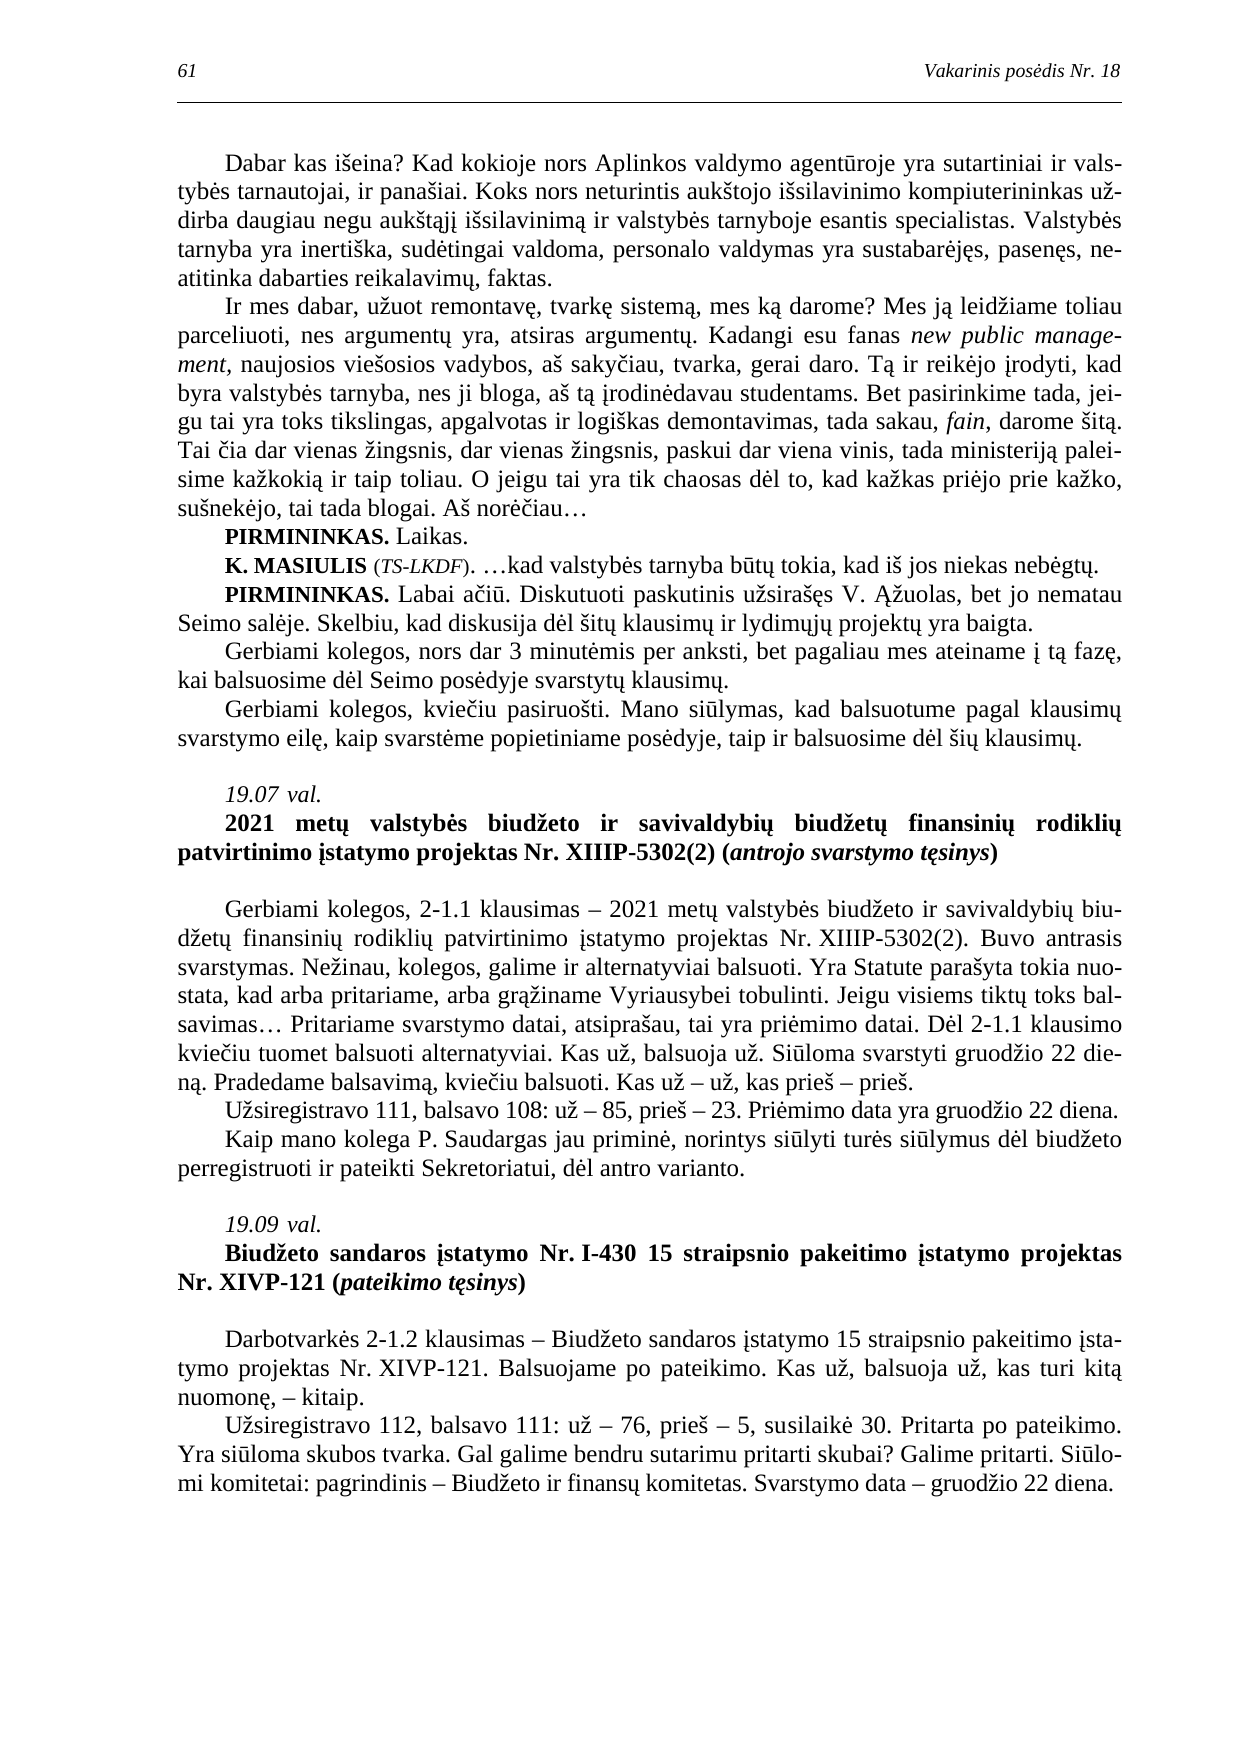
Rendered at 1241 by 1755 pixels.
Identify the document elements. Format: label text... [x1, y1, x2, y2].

text PIRMININKAS. La­bai ačiū. Dis­ku­tuoti pas­ku­ti­nis už­si­ra­šęs V. Ąžuo­las, bet jo ne­ma­tau Sei­mo sa­lė­je. Skel­biu, kad dis­ku­si­ja dėl ši­tų klau­si­mų ir ly­di­mų­jų pro­jek­tų yra baig­ta. [177, 579, 1122, 636]
text Ger­bia­mi ko­le­gos, nors dar 3 mi­nu­tė­mis per anks­ti, bet pa­ga­liau mes at­ei­na­me į tą fa­zę, kai bal­suo­si­me dėl Sei­mo po­sė­dy­je svars­ty­tų klau­si­mų. [177, 636, 1122, 694]
text Da­bar kas iš­ei­na? Kad ko­kio­je nors Ap­lin­kos val­dy­mo agen­tū­ro­je yra su­tar­ti­niai ir vals­ty­bės tar­nau­to­jai, ir pa­na­šiai. Koks nors ne­tu­rin­tis aukš­to­jo iš­si­la­vi­ni­mo kom­piu­te­ri­nin­kas už­dir­ba dau­giau ne­gu aukš­tą­jį iš­si­la­vi­ni­mą ir vals­ty­bės tar­ny­bo­je esan­tis spe­cia­lis­tas. Vals­ty­bės tar­ny­ba yra iner­tiš­ka, su­dė­tin­gai val­do­ma, per­so­na­lo val­dy­mas yra su­sta­ba­rė­jęs, pa­se­nęs, ne­ati­tin­ka da­bar­ties rei­ka­la­vi­mų, fak­tas. [177, 148, 1122, 291]
text Ir mes da­bar, užuot re­mon­ta­vę, tvar­kę sis­te­mą, mes ką da­ro­me? Mes ją lei­džia­me to­liau par­ce­liuo­ti, nes ar­gu­men­tų yra, at­si­ras ar­gu­men­tų. Ka­dan­gi esu fa­nas new pub­lic ma­na­ge­ment, nau­jo­sios vie­šo­sios va­dy­bos, aš sa­ky­čiau, tvar­ka, ge­rai da­ro. Tą ir rei­kė­jo įro­dy­ti, kad by­ra vals­ty­bės tar­ny­ba, nes ji blo­ga, aš tą įro­di­nė­da­vau stu­den­tams. Bet pa­si­rin­ki­me ta­da, jei­gu tai yra toks tiks­lin­gas, ap­gal­vo­tas ir lo­giš­kas de­mon­ta­vi­mas, ta­da sa­kau, fain, da­ro­me ši­tą. Tai čia dar vie­nas žings­nis, dar vie­nas žings­nis, pas­kui dar vie­na vi­nis, ta­da mi­nis­te­ri­ją pa­lei­si­me kaž­ko­kią ir taip to­liau. O jei­gu tai yra tik cha­o­sas dėl to, kad kaž­kas pri­ėjo prie kaž­ko, su­šne­kė­jo, tai ta­da blo­gai. Aš no­rė­čiau… [177, 291, 1122, 521]
text Biu­dže­to san­da­ros įsta­ty­mo Nr. I-430 15 straips­nio pa­kei­ti­mo įsta­ty­mo pro­jek­tas Nr. XIVP-121 (pa­tei­ki­mo tę­si­nys) [177, 1238, 1122, 1295]
text Už­si­re­gist­ra­vo 112, bal­sa­vo 111: už – 76, prieš – 5, su­si­lai­kė 30. Pri­tar­ta po pa­tei­ki­mo. Yra siū­lo­ma sku­bos tvar­ka. Gal ga­li­me ben­dru su­ta­ri­mu pri­tar­ti sku­bai? Ga­li­me pri­tar­ti. Siū­lo­mi ko­mi­te­tai: pa­grin­di­nis – Biu­dže­to ir fi­nan­sų ko­mi­te­tas. Svars­ty­mo da­ta – gruo­džio 22 die­na. [177, 1410, 1122, 1497]
text 2021 me­tų vals­ty­bės biu­dže­to ir sa­vi­val­dy­bių biu­dže­tų fi­nan­si­nių ro­dik­lių patvirtini­mo įsta­ty­mo pro­jek­tas Nr. XIIIP-5302(2) (ant­ro­jo svars­ty­mo tę­si­nys) [177, 808, 1122, 865]
text Kaip ma­no ko­le­ga P. Sau­dar­gas jau pri­mi­nė, no­rin­tys siū­ly­ti tu­rės siū­ly­mus dėl biu­dže­to per­re­gist­ruo­ti ir pa­teik­ti Sek­re­to­ria­tui, dėl an­tro va­rian­to. [177, 1124, 1122, 1182]
text PIRMININKAS. Lai­kas. [177, 521, 1122, 550]
text 19.09 val. [224, 1210, 1122, 1238]
text Ger­bia­mi ko­le­gos, kvie­čiu pa­si­ruoš­ti. Ma­no siū­ly­mas, kad bal­suo­tu­me pa­gal klau­si­mų svars­ty­mo ei­lę, kaip svars­tė­me po­pie­ti­nia­me po­sė­dy­je, taip ir bal­suo­si­me dėl šių klau­si­mų. [177, 694, 1122, 751]
text K. MASIULIS (TS-LKDF). …kad vals­ty­bės tar­ny­ba bū­tų to­kia, kad iš jos nie­kas ne­bėg­tų. [177, 550, 1122, 579]
text Dar­bo­tvarkės 2-1.2 klau­si­mas – Biu­dže­to san­da­ros įsta­ty­mo 15 straips­nio pa­kei­ti­mo įsta­ty­mo pro­jek­tas Nr. XIVP-121. Bal­suo­ja­me po pa­tei­ki­mo. Kas už, bal­suo­ja už, kas tu­ri ki­tą nuo­mo­nę, – ki­taip. [177, 1324, 1122, 1410]
text Ger­bia­mi ko­le­gos, 2-1.1 klau­si­mas – 2021 me­tų vals­ty­bės biu­dže­to ir sa­vi­val­dy­bių biu­dže­tų fi­nan­si­nių ro­dik­lių pa­tvir­ti­ni­mo įsta­ty­mo pro­jek­tas Nr. XIIIP-5302(2). Bu­vo ant­ra­sis svars­ty­mas. Ne­ži­nau, ko­le­gos, ga­li­me ir al­ter­na­ty­viai bal­suo­ti. Yra Sta­tu­te pa­ra­šy­ta to­kia nuo­sta­ta, kad ar­ba pri­ta­ria­me, ar­ba grą­ži­na­me Vy­riau­sy­bei to­bu­lin­ti. Jei­gu vi­siems tik­tų toks bal­sa­vi­mas… Pri­ta­ria­me svars­ty­mo da­tai, at­si­pra­šau, tai yra pri­ėmi­mo da­tai. Dėl 2-1.1 klau­si­mo kvie­čiu tuo­met bal­suo­ti al­ter­na­ty­viai. Kas už, bal­suo­ja už. Siū­lo­ma svars­ty­ti gruo­džio 22 die­ną. Pra­de­da­me bal­sa­vi­mą, kvie­čiu bal­suo­ti. Kas už – už, kas prieš – prieš. [177, 894, 1122, 1095]
text Už­si­re­gist­ra­vo 111, bal­sa­vo 108: už – 85, prieš – 23. Pri­ėmi­mo da­ta yra gruo­džio 22 die­na. [177, 1095, 1122, 1124]
text 19.07 val. [224, 780, 1122, 808]
